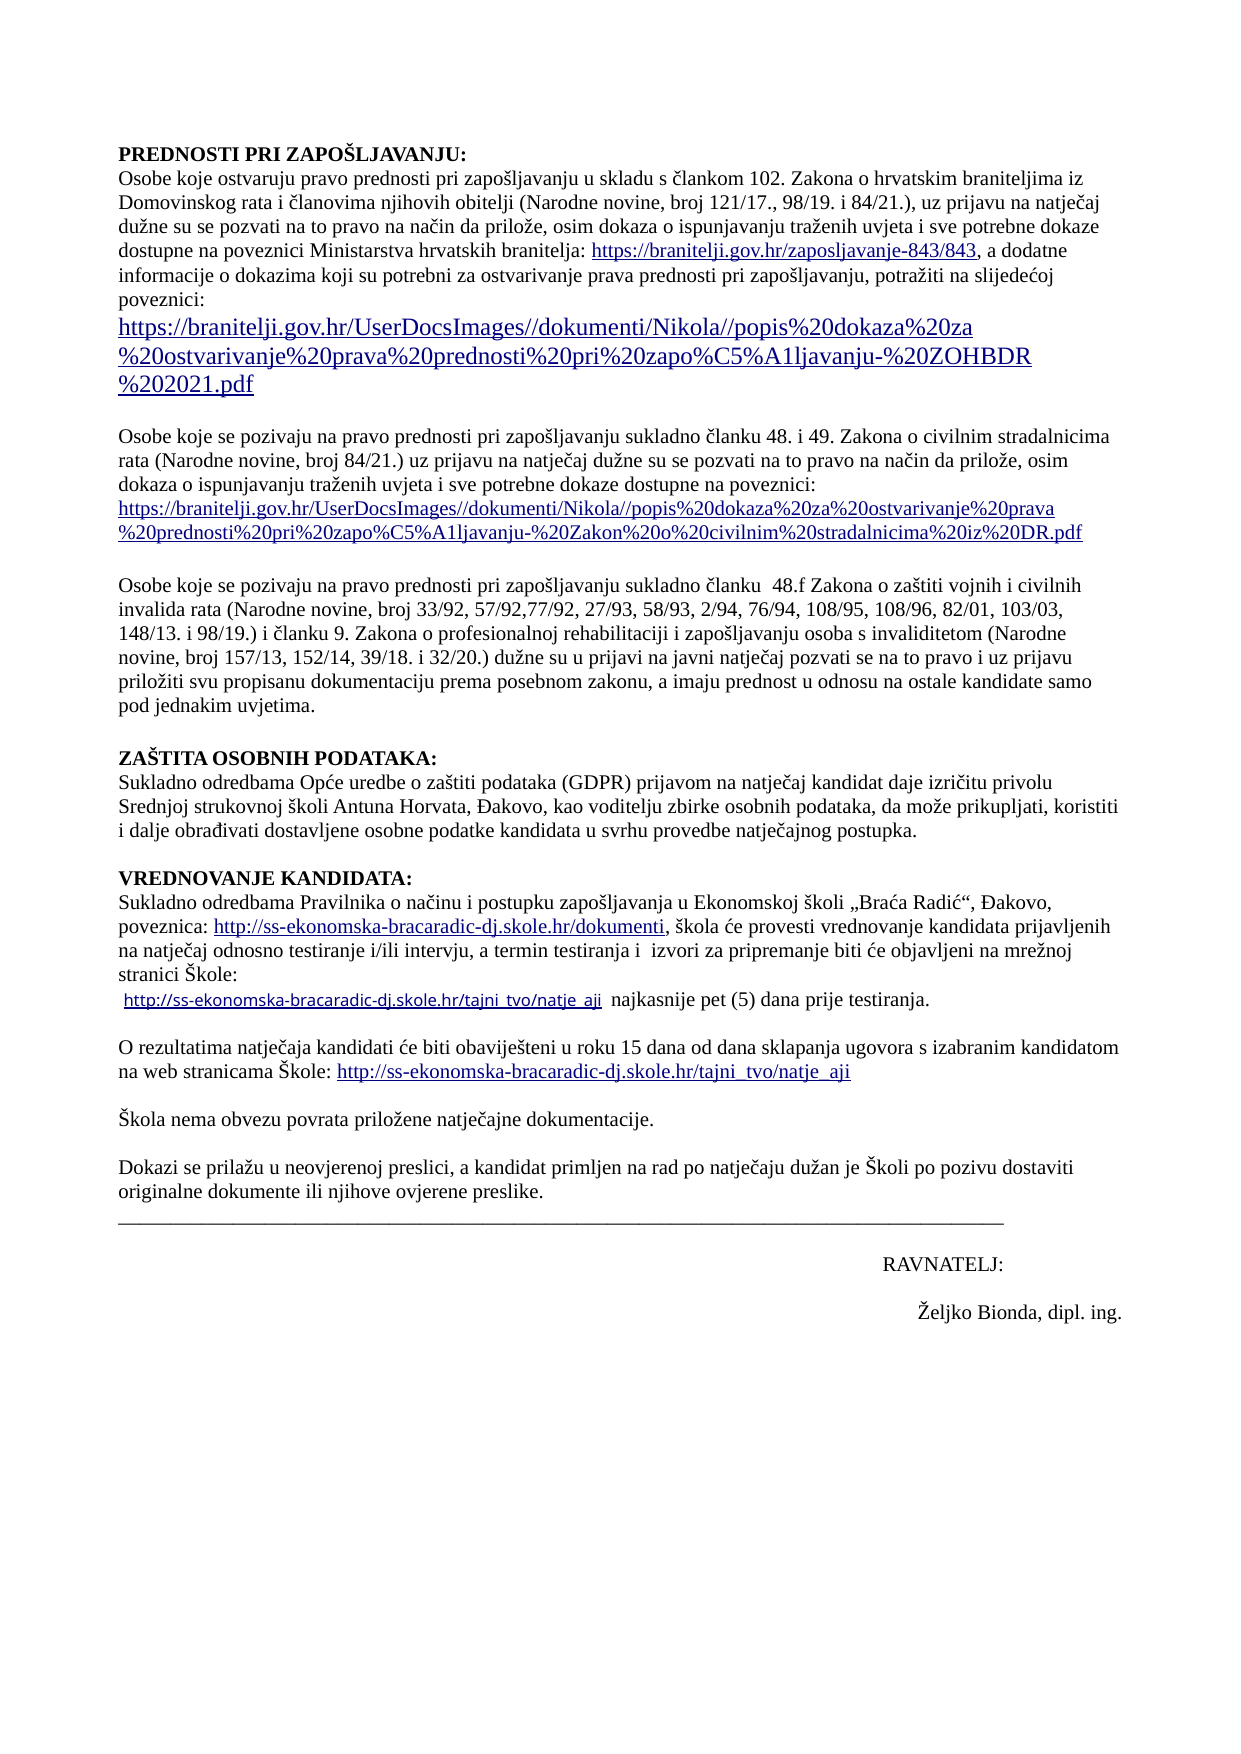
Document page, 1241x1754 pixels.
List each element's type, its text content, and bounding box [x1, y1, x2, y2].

text Sukladno odredbama Pravilnika o načinu i postupku zapošljavanja u Ekonomskoj školi „Braća Radić“, Đakovo, poveznica: http://ss-ekonomska-bracaradic-dj.skole.hr/dokumenti, škola će provesti vrednovanje kandidata prijavljenih na natječaj odnosno testiranje i/ili intervju, a termin testiranja i izvori za pripremanje biti će objavljeni na mrežnoj stranici Škole: [118, 890, 1122, 986]
text Škola nema obvezu povrata priložene natječajne dokumentacije. [118, 1107, 1122, 1131]
text https://branitelji.gov.hr/UserDocsImages//dokumenti/Nikola//popis%20dokaza%20za%20ostvarivanje%20prava%20prednosti%20pri%20zapo%C5%A1ljavanju-%20ZOHBDR%202021.pdf [118, 312, 1122, 398]
text O rezultatima natječaja kandidati će biti obaviješteni u roku 15 dana od dana sklapanja ugovora s izabranim kandidatom na web stranicama Škole: http://ss-ekonomska-bracaradic-dj.skole.hr/tajni_tvo/natje_aji [118, 1035, 1122, 1083]
text Osobe koje se pozivaju na pravo prednosti pri zapošljavanju sukladno članku 48. i 49. Zakona o civilnim stradalnicima rata (Narodne novine, broj 84/21.) uz prijavu na natječaj dužne su se pozvati na to pravo na način da prilože, osim dokaza o ispunjavanju traženih uvjeta i sve potrebne dokaze dostupne na poveznici: [118, 424, 1122, 496]
text RAVNATELJ: [118, 1251, 1122, 1276]
text Željko Bionda, dipl. ing. [118, 1299, 1122, 1324]
text Dokazi se prilažu u neovjerenoj preslici, a kandidat primljen na rad po natječaju dužan je Školi po pozivu dostaviti originalne dokumente ili njihove ovjerene preslike. [118, 1155, 1122, 1203]
text _____________________________________________________________________________________ [118, 1203, 1122, 1227]
text VREDNOVANJE KANDIDATA: [118, 866, 1122, 890]
text Osobe koje ostvaruju pravo prednosti pri zapošljavanju u skladu s člankom 102. Zakona o hrvatskim braniteljima iz Domovinskog rata i članovima njihovih obitelji (Narodne novine, broj 121/17., 98/19. i 84/21.), uz prijavu na natječaj dužne su se pozvati na to pravo na način da prilože, osim dokaza o ispunjavanju traženih uvjeta i sve potrebne dokaze dostupne na poveznici Ministarstva hrvatskih branitelja: https://branitelji.gov.hr/zaposljavanje-843/843, a dodatne informacije o dokazima koji su potrebni za ostvarivanje prava prednosti pri zapošljavanju, potražiti na slijedećoj poveznici: [118, 166, 1122, 312]
text http://ss-ekonomska-bracaradic-dj.skole.hr/tajni_tvo/natje_aji najkasnije pet (5) dana prije testiranja. [118, 986, 1122, 1011]
text ZAŠTITA OSOBNIH PODATAKA: [118, 746, 1122, 770]
text https://branitelji.gov.hr/UserDocsImages//dokumenti/Nikola//popis%20dokaza%20za%20ostvarivanje%20prava%20prednosti%20pri%20zapo%C5%A1ljavanju-%20Zakon%20o%20civilnim%20stradalnicima%20iz%20DR.pdf [118, 496, 1122, 544]
text Sukladno odredbama Opće uredbe o zaštiti podataka (GDPR) prijavom na natječaj kandidat daje izričitu privolu Srednjoj strukovnoj školi Antuna Horvata, Đakovo, kao voditelju zbirke osobnih podataka, da može prikupljati, koristiti i dalje obrađivati dostavljene osobne podatke kandidata u svrhu provedbe natječajnog postupka. [118, 770, 1122, 842]
text PREDNOSTI PRI ZAPOŠLJAVANJU: [118, 142, 1122, 166]
text Osobe koje se pozivaju na pravo prednosti pri zapošljavanju sukladno članku 48.f Zakona o zaštiti vojnih i civilnih invalida rata (Narodne novine, broj 33/92, 57/92,77/92, 27/93, 58/93, 2/94, 76/94, 108/95, 108/96, 82/01, 103/03, 148/13. i 98/19.) i članku 9. Zakona o profesionalnoj rehabilitaciji i zapošljavanju osoba s invaliditetom (Narodne novine, broj 157/13, 152/14, 39/18. i 32/20.) dužne su u prijavi na javni natječaj pozvati se na to pravo i uz prijavu priložiti svu propisanu dokumentaciju prema posebnom zakonu, a imaju prednost u odnosu na ostale kandidate samo pod jednakim uvjetima. [118, 573, 1122, 717]
